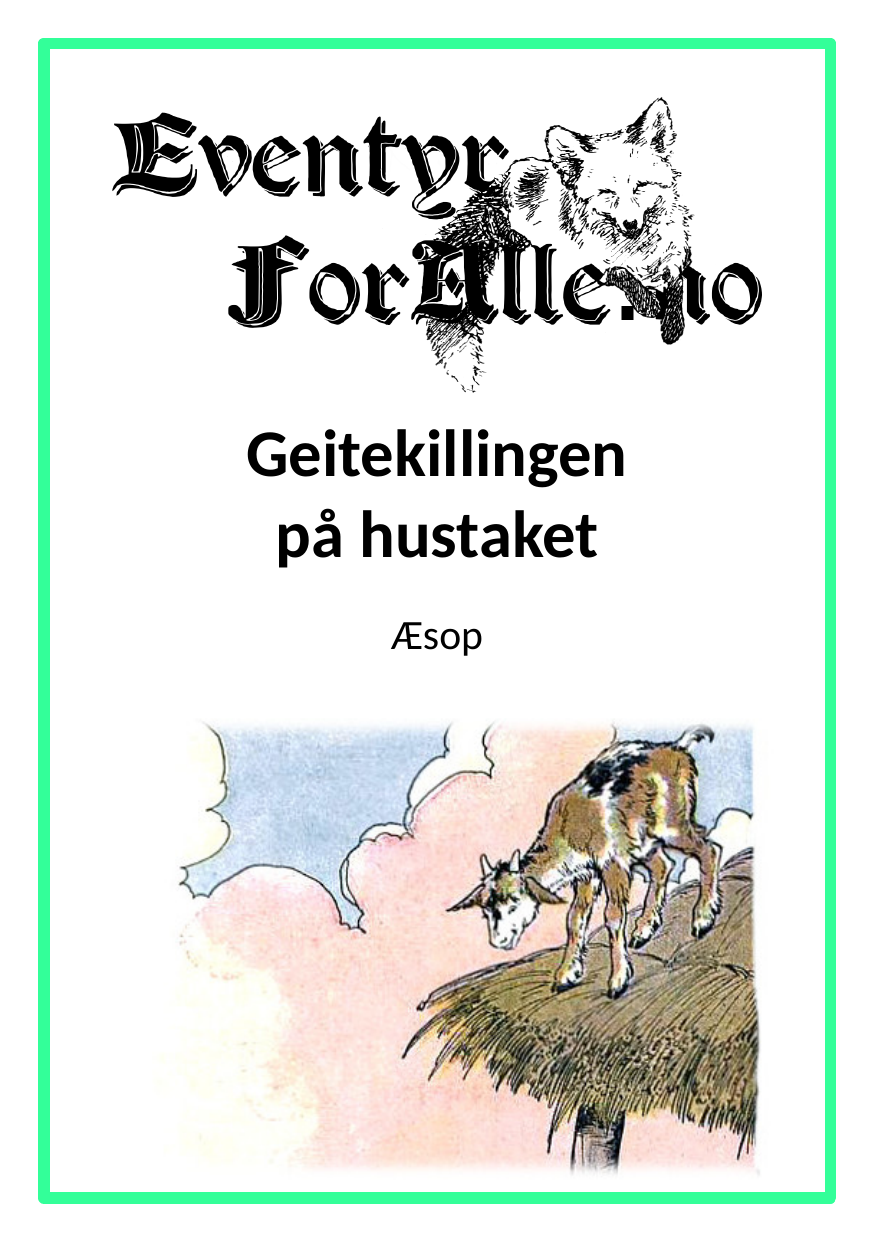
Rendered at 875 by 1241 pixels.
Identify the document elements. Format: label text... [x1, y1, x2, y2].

table_header Geitekillingen på hustaket [50, 404, 824, 599]
table_cell Æsop [50, 599, 824, 669]
picture [50, 669, 825, 1186]
picture [112, 96, 762, 393]
